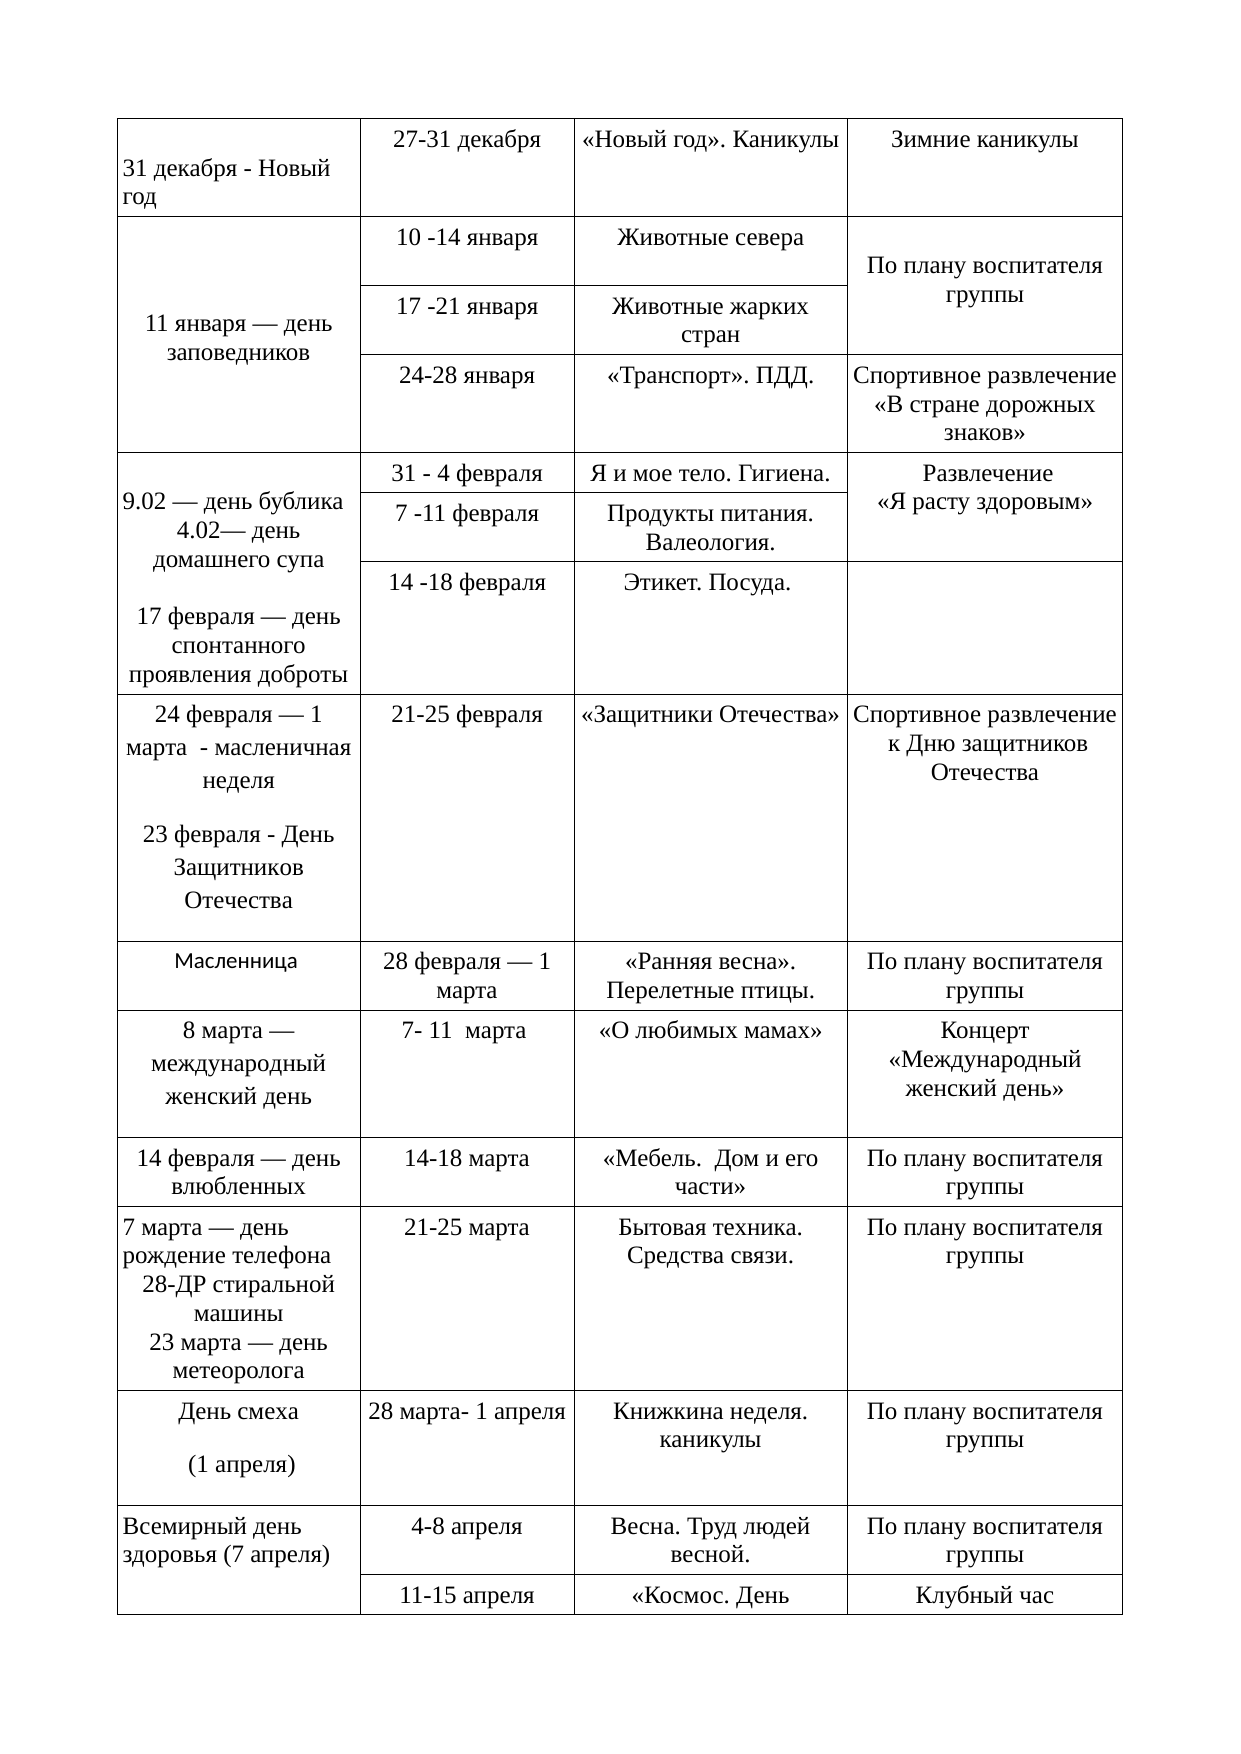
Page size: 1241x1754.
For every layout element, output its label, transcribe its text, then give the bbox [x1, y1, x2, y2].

table_cell Спортивное развлечение «В стране дорожных знаков» [848, 355, 1122, 452]
table_cell Я и мое тело. Гигиена. [575, 453, 847, 492]
table_cell Всемирный день здоровья (7 апреля) [118, 1506, 360, 1614]
table_cell «Транспорт». ПДД. [575, 355, 847, 452]
table_cell «Защитники Отечества» [575, 695, 847, 941]
table_cell 10 -14 января [361, 217, 574, 285]
table_cell По плану воспитателя группы [848, 1207, 1122, 1390]
table_cell 28 марта- 1 апреля [361, 1391, 574, 1505]
table_cell 14 -18 февраля [361, 562, 574, 693]
table_cell 7- 11 марта [361, 1011, 574, 1137]
table_cell По плану воспитателя группы [848, 217, 1122, 354]
table_cell 31 - 4 февраля [361, 453, 574, 492]
table_cell 14-18 марта [361, 1138, 574, 1206]
table_cell Концерт «Международный женский день» [848, 1011, 1122, 1137]
table_cell Этикет. Посуда. [575, 562, 847, 693]
table_cell Масленница [118, 942, 360, 1009]
table_cell Зимние каникулы [848, 119, 1122, 216]
table_cell По плану воспитателя группы [848, 1391, 1122, 1505]
table_cell «Космос. День [575, 1575, 847, 1614]
table_cell 7 марта — день рождение телефона 28-ДР стиральной машины 23 марта — день метеоролога [118, 1207, 360, 1390]
table_cell Животные жарких стран [575, 286, 847, 354]
table_cell Бытовая техника. Средства связи. [575, 1207, 847, 1390]
table_cell Спортивное развлечение к Дню защитников Отечества [848, 695, 1122, 941]
table_cell 8 марта — международный женский день [118, 1011, 360, 1137]
table_cell Книжкина неделя. каникулы [575, 1391, 847, 1505]
table_cell 7 -11 февраля [361, 493, 574, 561]
table_cell Развлечение «Я расту здоровым» [848, 453, 1122, 561]
table_cell «Новый год». Каникулы [575, 119, 847, 216]
table_cell 9.02 — день бублика 4.02— день домашнего супа 17 февраля — день спонтанного проявления доброты [118, 453, 360, 693]
table_cell 4-8 апреля [361, 1506, 574, 1574]
table_cell 21-25 февраля [361, 695, 574, 941]
table_cell 21-25 марта [361, 1207, 574, 1390]
table_cell 14 февраля — день влюбленных [118, 1138, 360, 1206]
table_cell Клубный час [848, 1575, 1122, 1614]
table_cell 11 января — день заповедников [118, 217, 360, 452]
table_cell 24 февраля — 1 марта - масленичная неделя 23 февраля - День Защитников Отечества [118, 695, 360, 941]
table_cell 28 февраля — 1 марта [361, 942, 574, 1009]
table_cell По плану воспитателя группы [848, 1506, 1122, 1574]
table_cell Животные севера [575, 217, 847, 285]
table_cell Весна. Труд людей весной. [575, 1506, 847, 1574]
table_cell 24-28 января [361, 355, 574, 452]
table_cell [848, 562, 1122, 693]
table_cell День смеха (1 апреля) [118, 1391, 360, 1505]
table_cell «Мебель. Дом и его части» [575, 1138, 847, 1206]
table_cell По плану воспитателя группы [848, 1138, 1122, 1206]
table_cell 11-15 апреля [361, 1575, 574, 1614]
table_cell Продукты питания. Валеология. [575, 493, 847, 561]
table_cell 31 декабря - Новый год [118, 119, 360, 216]
table_cell «О любимых мамах» [575, 1011, 847, 1137]
table_cell По плану воспитателя группы [848, 942, 1122, 1009]
table_cell 27-31 декабря [361, 119, 574, 216]
table_cell «Ранняя весна». Перелетные птицы. [575, 942, 847, 1009]
table_cell 17 -21 января [361, 286, 574, 354]
